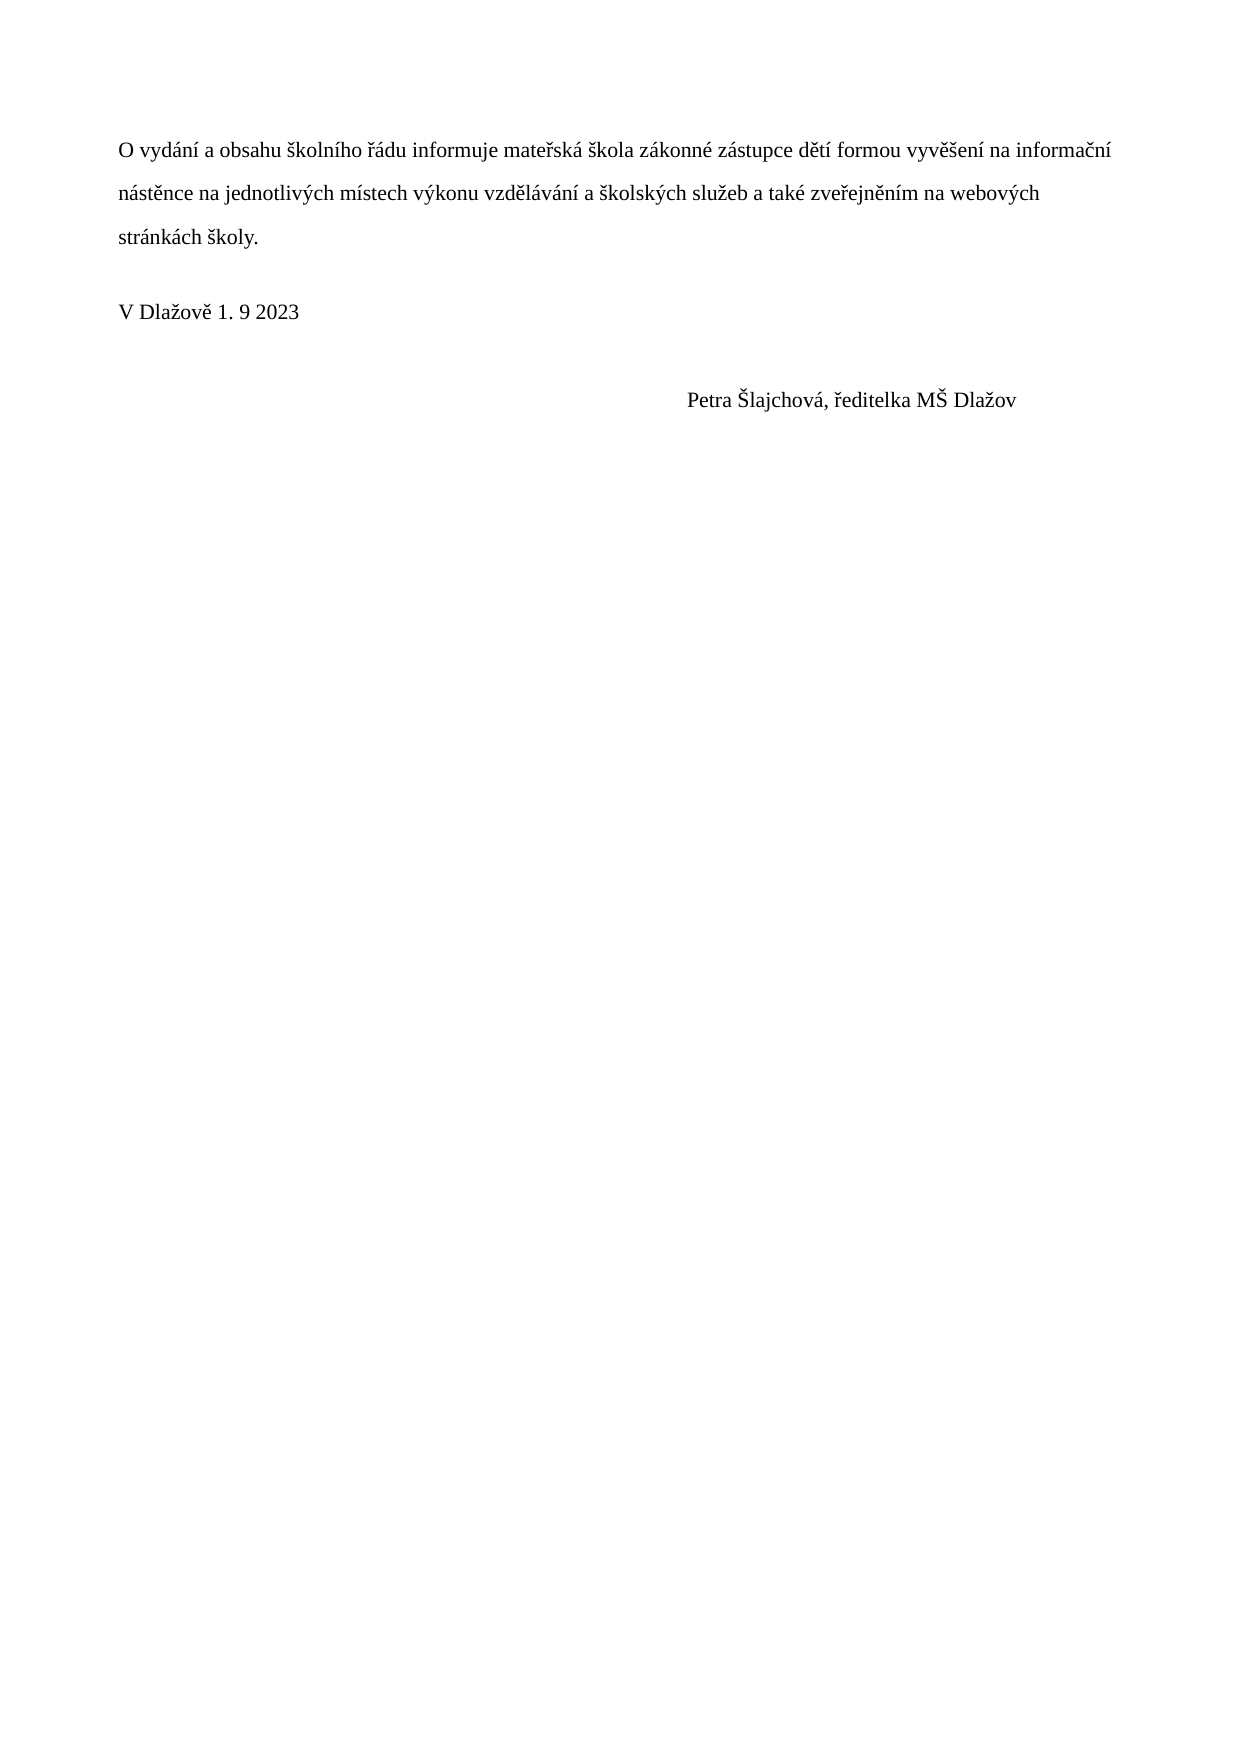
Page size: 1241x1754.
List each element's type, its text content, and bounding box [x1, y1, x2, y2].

text V Dlažově 1. 9 2023 [118, 281, 1122, 324]
text O vydání a obsahu školního řádu informuje mateřská škola zákonné zástupce dětí formou vyvěšení na informační nástěnce na jednotlivých místech výkonu vzdělávání a školských služeb a také zveřejněním na webových stránkách školy. [118, 118, 1122, 249]
text Petra Šlajchová, ředitelka MŠ Dlažov [118, 368, 1122, 412]
